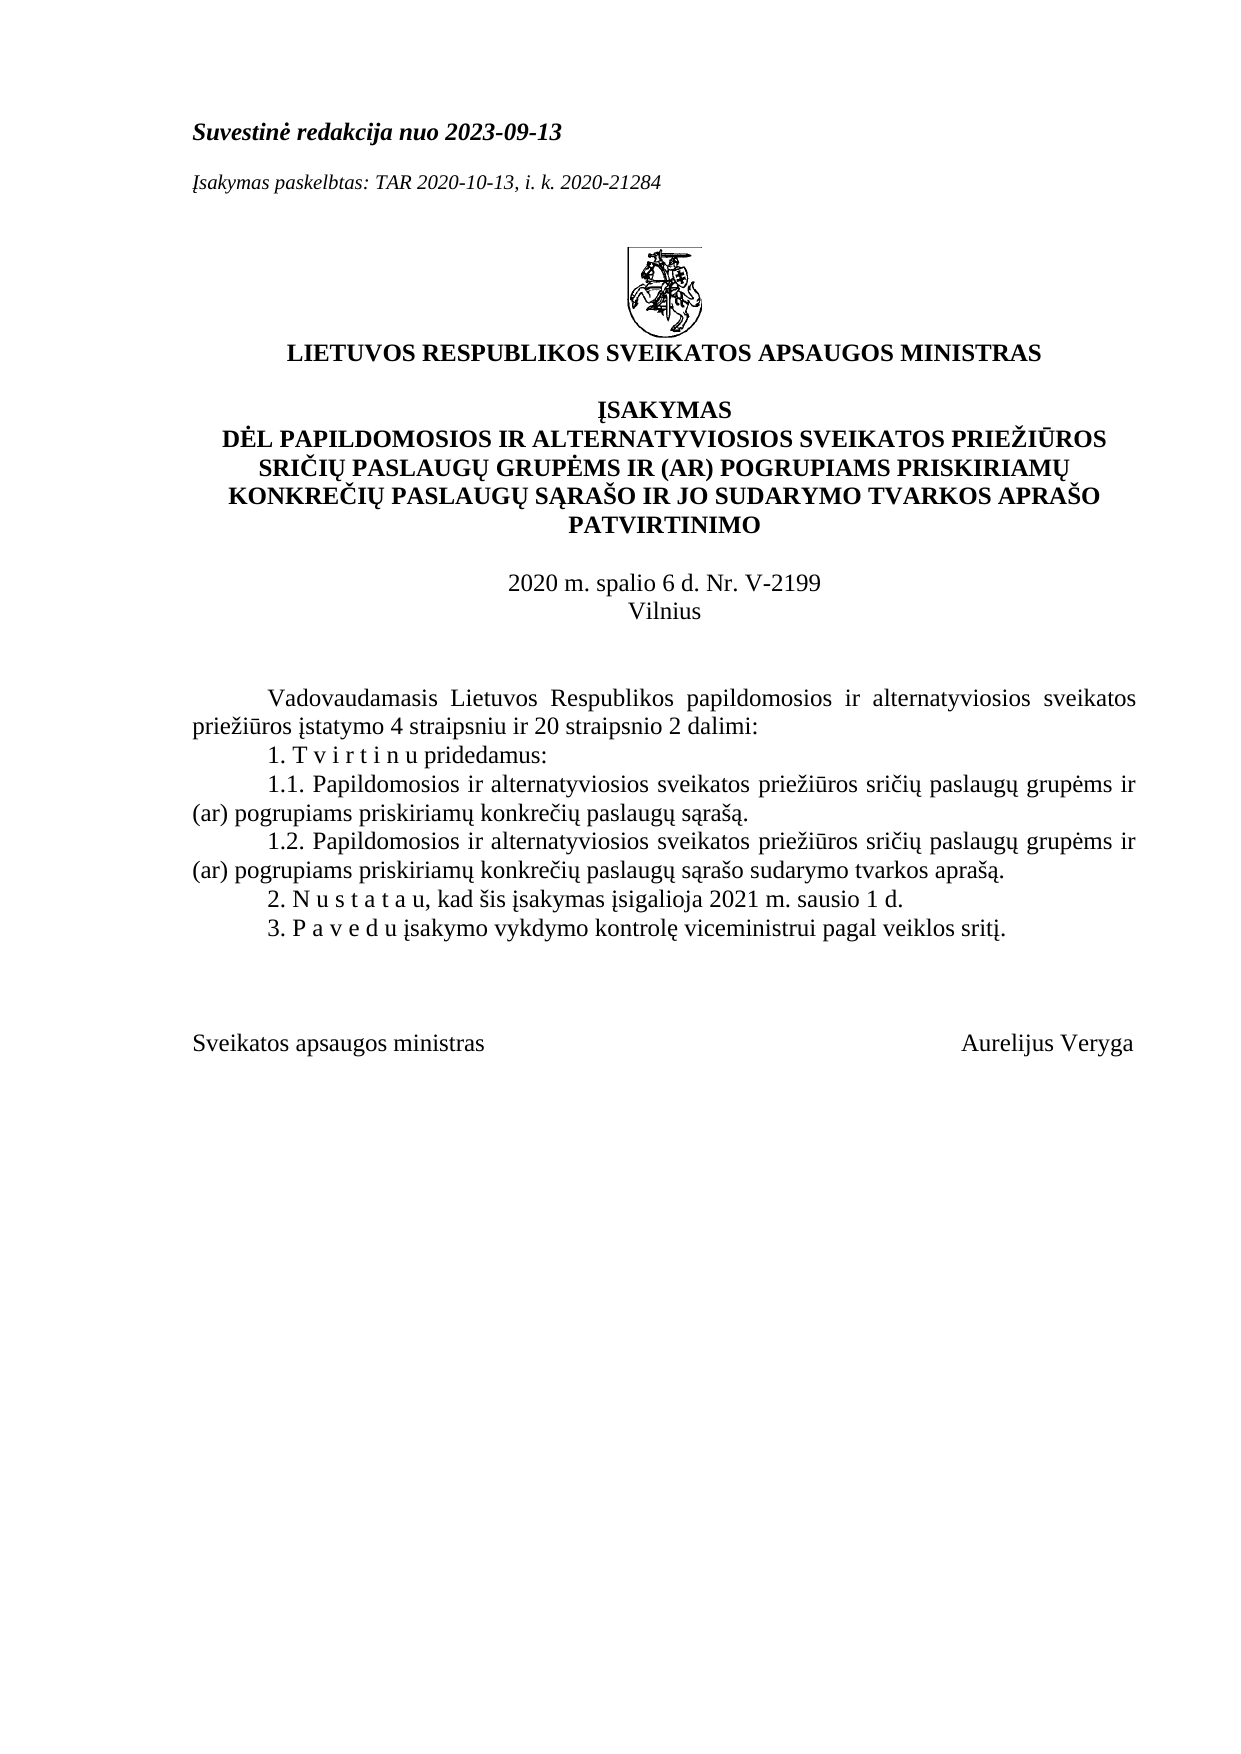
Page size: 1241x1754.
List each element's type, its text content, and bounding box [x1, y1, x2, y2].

text Įsakymas paskelbtas: TAR 2020-10-13, i. k. 2020-21284 [192, 170, 1137, 194]
text 1.2. Papildomosios ir alternatyviosios sveikatos priežiūros sričių paslaugų grupėms ir (ar) pogrupiams priskiriamų konkrečių paslaugų sąrašo sudarymo tvarkos aprašą. [192, 826, 1137, 884]
text 1.1. Papildomosios ir alternatyviosios sveikatos priežiūros sričių paslaugų grupėms ir (ar) pogrupiams priskiriamų konkrečių paslaugų sąrašą. [192, 769, 1137, 826]
text Sveikatos apsaugos ministras Aurelijus Veryga [192, 1028, 1137, 1056]
text 1. T v i r t i n u pridedamus: [192, 740, 1137, 769]
text dĖL Papildomosios ir alternatyviosios sveikatos priežiūros SRIČIŲ paslaugų grupėms ir (ar) pogrupiams priskiriamų konkrečių paslaugų sąrašo IR JO SUDARYMO TVARKOS APRAŠO PATVIRTINIMO [192, 424, 1137, 539]
text Suvestinė redakcija nuo 2023-09-13 [192, 117, 1137, 146]
text ĮSAKYMAS [192, 395, 1137, 424]
text Vilnius [192, 596, 1137, 625]
text Vadovaudamasis Lietuvos Respublikos papildomosios ir alternatyviosios sveikatos priežiūros įstatymo 4 straipsniu ir 20 straipsnio 2 dalimi: [192, 683, 1137, 740]
text LIETUVOS RESPUBLIKOS SVEIKATOS APSAUGOS MINISTRAS [192, 338, 1137, 366]
text 2020 m. spalio 6 d. Nr. V-2199 [192, 568, 1137, 596]
text 3. P a v e d u įsakymo vykdymo kontrolę viceministrui pagal veiklos sritį. [267, 913, 1137, 941]
text 2. N u s t a t a u, kad šis įsakymas įsigalioja 2021 m. sausio 1 d. [192, 884, 1137, 913]
